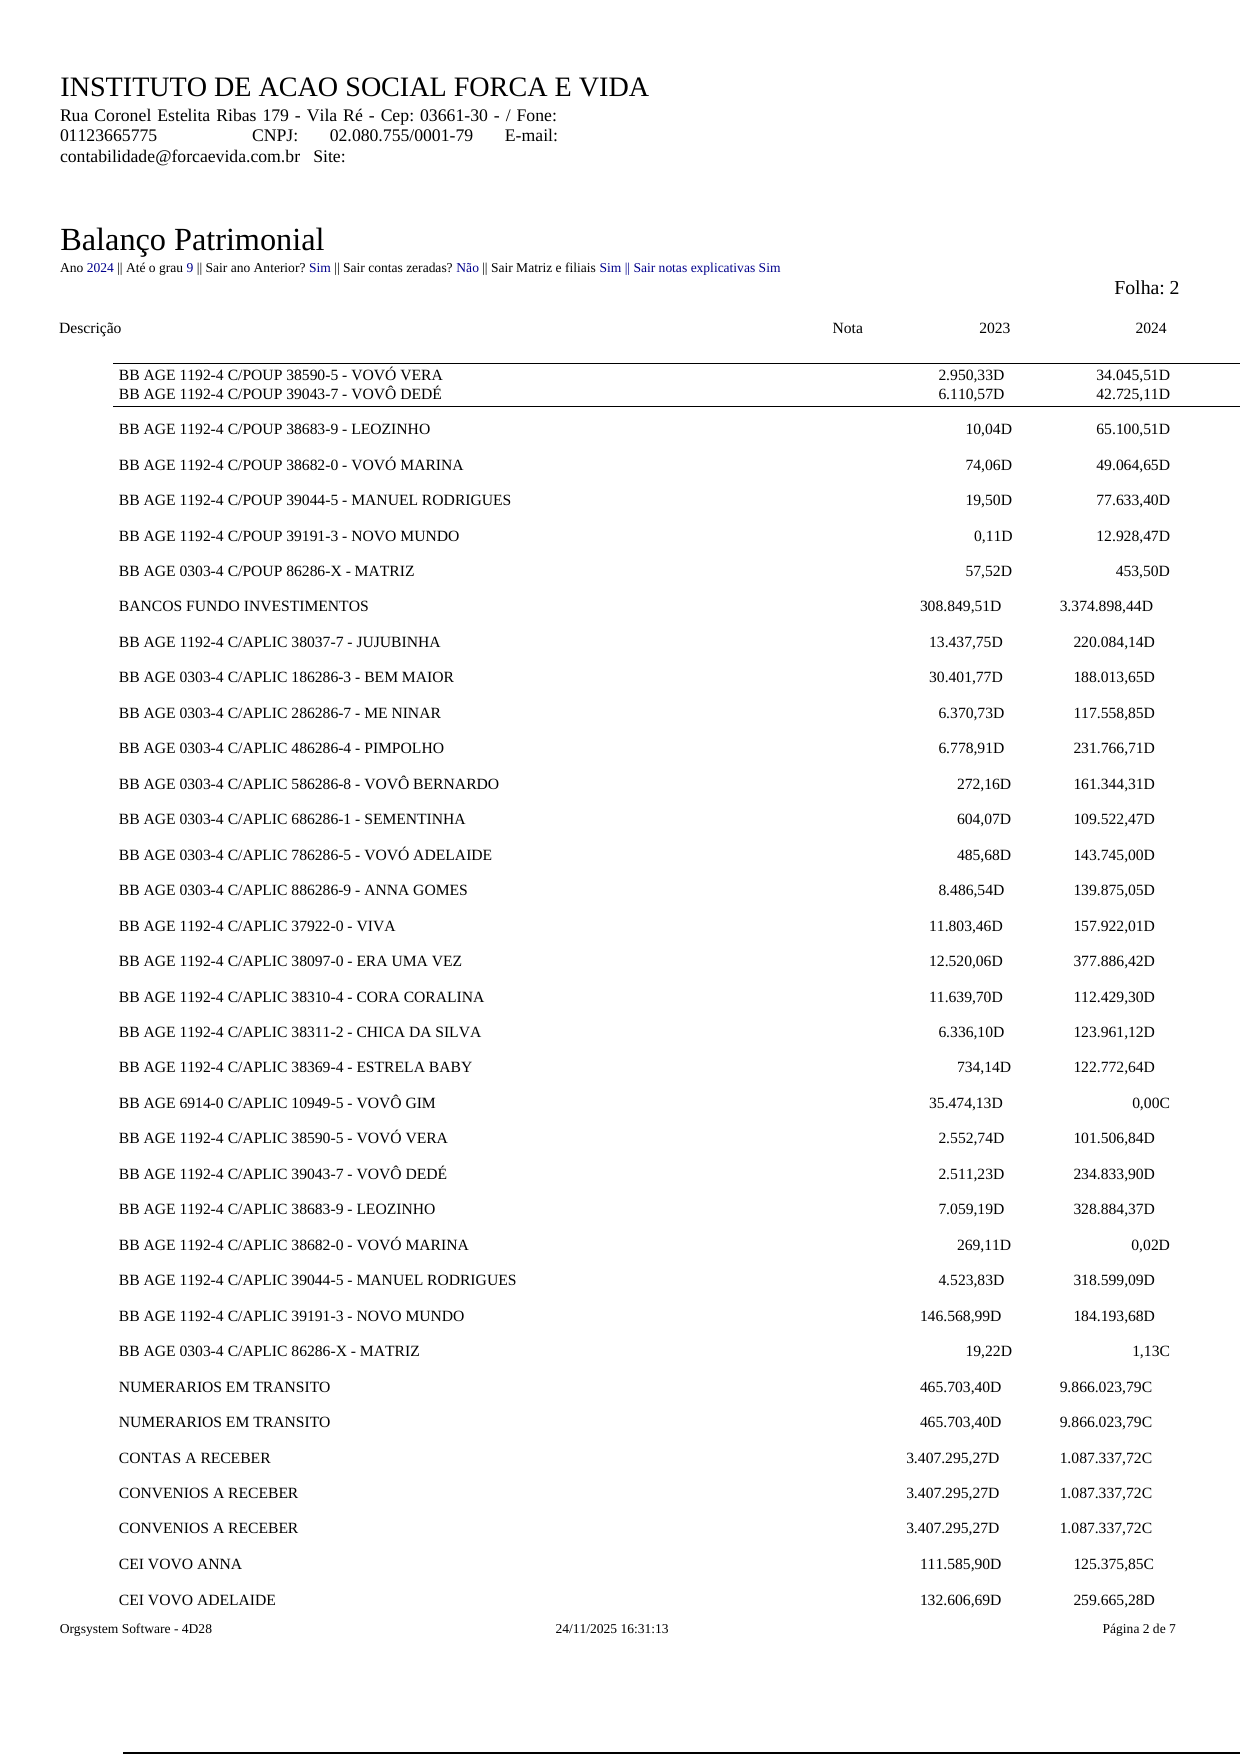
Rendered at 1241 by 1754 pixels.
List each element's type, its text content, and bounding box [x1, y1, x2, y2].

table_cell 2.511,23D [906, 1165, 1059, 1200]
table_cell BB AGE 1192-4 C/APLIC 38682-0 - VOVÓ MARINA [119, 1236, 906, 1271]
table_cell 139.875,05D [1060, 881, 1170, 916]
table_cell BB AGE 1192-4 C/APLIC 39044-5 - MANUEL RODRIGUES [119, 1271, 906, 1307]
table_cell 318.599,09D [1060, 1271, 1170, 1307]
table_cell NUMERARIOS EM TRANSITO [119, 1413, 906, 1448]
table_cell NUMERARIOS EM TRANSITO [119, 1378, 906, 1413]
table_cell 125.375,85C [1060, 1555, 1170, 1590]
table_cell 57,52D [906, 562, 1059, 597]
table_cell 6.336,10D [906, 1023, 1059, 1058]
table_cell 604,07D [906, 810, 1059, 846]
table_cell 1.087.337,72C [1060, 1519, 1170, 1555]
table_cell 132.606,69D [906, 1590, 1059, 1616]
table_cell 3.374.898,44D [1060, 597, 1170, 633]
table_cell 12.928,47D [1060, 526, 1170, 562]
table_cell 184.193,68D [1060, 1307, 1170, 1342]
table_cell 143.745,00D [1060, 846, 1170, 881]
table_cell 19,22D [906, 1342, 1059, 1377]
table_cell BB AGE 1192-4 C/POUP 39043-7 - VOVÔ DEDÉ [119, 385, 906, 406]
table_cell CEI VOVO ADELAIDE [119, 1590, 906, 1616]
table_cell 3.407.295,27D [906, 1449, 1059, 1484]
table_cell BB AGE 1192-4 C/APLIC 39043-7 - VOVÔ DEDÉ [119, 1165, 906, 1200]
table_cell [119, 407, 906, 420]
table_cell BB AGE 1192-4 C/POUP 38682-0 - VOVÓ MARINA [119, 455, 906, 491]
table_cell 6.778,91D [906, 739, 1059, 774]
table_cell 734,14D [906, 1058, 1059, 1094]
table_cell 161.344,31D [1060, 775, 1170, 810]
table_cell 465.703,40D [906, 1378, 1059, 1413]
table_cell BB AGE 1192-4 C/APLIC 38310-4 - CORA CORALINA [119, 988, 906, 1023]
table_cell BB AGE 1192-4 C/APLIC 38037-7 - JUJUBINHA [119, 633, 906, 668]
table_cell 117.558,85D [1060, 704, 1170, 739]
table_cell 77.633,40D [1060, 491, 1170, 526]
table_cell 10,04D [906, 420, 1059, 455]
table_cell 3.407.295,27D [906, 1519, 1059, 1555]
table_cell CONVENIOS A RECEBER [119, 1484, 906, 1519]
table_cell BB AGE 0303-4 C/POUP 86286-X - MATRIZ [119, 562, 906, 597]
table_cell BB AGE 0303-4 C/APLIC 886286-9 - ANNA GOMES [119, 881, 906, 916]
table_cell 1,13C [1060, 1342, 1170, 1377]
table_cell 0,00C [1060, 1094, 1170, 1129]
table_cell 231.766,71D [1060, 739, 1170, 774]
table_cell 3.407.295,27D [906, 1484, 1059, 1519]
table_cell 65.100,51D [1060, 420, 1170, 455]
table_cell 109.522,47D [1060, 810, 1170, 846]
table_cell 101.506,84D [1060, 1129, 1170, 1165]
table_cell [1060, 407, 1170, 420]
table_cell 465.703,40D [906, 1413, 1059, 1448]
table_cell 308.849,51D [906, 597, 1059, 633]
table_cell BB AGE 1192-4 C/APLIC 37922-0 - VIVA [119, 916, 906, 952]
table_cell 272,16D [906, 775, 1059, 810]
table_cell 377.886,42D [1060, 952, 1170, 987]
table_cell 453,50D [1060, 562, 1170, 597]
table_cell 6.370,73D [906, 704, 1059, 739]
table_cell 30.401,77D [906, 668, 1059, 704]
table_cell CONTAS A RECEBER [119, 1449, 906, 1484]
table_cell 122.772,64D [1060, 1058, 1170, 1094]
table_cell BB AGE 0303-4 C/APLIC 586286-8 - VOVÔ BERNARDO [119, 775, 906, 810]
table_cell 269,11D [906, 1236, 1059, 1271]
table_cell 7.059,19D [906, 1200, 1059, 1236]
table_cell 123.961,12D [1060, 1023, 1170, 1058]
table_header 2.950,33D [906, 364, 1059, 384]
table_cell BB AGE 1192-4 C/POUP 38683-9 - LEOZINHO [119, 420, 906, 455]
table_cell 12.520,06D [906, 952, 1059, 987]
table_cell 485,68D [906, 846, 1059, 881]
table_cell BB AGE 1192-4 C/APLIC 38590-5 - VOVÓ VERA [119, 1129, 906, 1165]
table_cell 8.486,54D [906, 881, 1059, 916]
table_cell [906, 407, 1059, 420]
table_cell BB AGE 0303-4 C/APLIC 486286-4 - PIMPOLHO [119, 739, 906, 774]
table_cell BB AGE 0303-4 C/APLIC 286286-7 - ME NINAR [119, 704, 906, 739]
table_cell 9.866.023,79C [1060, 1413, 1170, 1448]
table_cell BB AGE 1192-4 C/APLIC 38369-4 - ESTRELA BABY [119, 1058, 906, 1094]
table_cell 220.084,14D [1060, 633, 1170, 668]
table_header 34.045,51D [1060, 364, 1170, 384]
table_cell BB AGE 0303-4 C/APLIC 786286-5 - VOVÓ ADELAIDE [119, 846, 906, 881]
table_cell 112.429,30D [1060, 988, 1170, 1023]
table_cell BB AGE 1192-4 C/POUP 39191-3 - NOVO MUNDO [119, 526, 906, 562]
table_cell 111.585,90D [906, 1555, 1059, 1590]
table_cell BB AGE 6914-0 C/APLIC 10949-5 - VOVÔ GIM [119, 1094, 906, 1129]
table_header [906, 354, 1059, 363]
table_cell 9.866.023,79C [1060, 1378, 1170, 1413]
table_cell 19,50D [906, 491, 1059, 526]
table_cell 1.087.337,72C [1060, 1449, 1170, 1484]
table_cell 1.087.337,72C [1060, 1484, 1170, 1519]
table_cell BB AGE 1192-4 C/APLIC 38097-0 - ERA UMA VEZ [119, 952, 906, 987]
table_cell 13.437,75D [906, 633, 1059, 668]
table_header [1060, 354, 1170, 363]
table_cell 259.665,28D [1060, 1590, 1170, 1616]
table_cell 328.884,37D [1060, 1200, 1170, 1236]
table_cell 188.013,65D [1060, 668, 1170, 704]
table_cell BB AGE 1192-4 C/POUP 39044-5 - MANUEL RODRIGUES [119, 491, 906, 526]
table_header [119, 354, 906, 363]
table_cell BB AGE 1192-4 C/APLIC 39191-3 - NOVO MUNDO [119, 1307, 906, 1342]
table_cell BB AGE 1192-4 C/APLIC 38683-9 - LEOZINHO [119, 1200, 906, 1236]
table_cell 11.639,70D [906, 988, 1059, 1023]
table_cell BANCOS FUNDO INVESTIMENTOS [119, 597, 906, 633]
table_cell BB AGE 0303-4 C/APLIC 86286-X - MATRIZ [119, 1342, 906, 1377]
table_cell CEI VOVO ANNA [119, 1555, 906, 1590]
table_cell 6.110,57D [906, 385, 1059, 406]
table_cell 4.523,83D [906, 1271, 1059, 1307]
table_cell BB AGE 0303-4 C/APLIC 686286-1 - SEMENTINHA [119, 810, 906, 846]
table_cell 157.922,01D [1060, 916, 1170, 952]
table_cell 2.552,74D [906, 1129, 1059, 1165]
table_cell BB AGE 1192-4 C/APLIC 38311-2 - CHICA DA SILVA [119, 1023, 906, 1058]
table_cell 234.833,90D [1060, 1165, 1170, 1200]
table_cell 49.064,65D [1060, 455, 1170, 491]
table_cell 0,02D [1060, 1236, 1170, 1271]
table_header BB AGE 1192-4 C/POUP 38590-5 - VOVÓ VERA [119, 364, 906, 384]
table_cell 11.803,46D [906, 916, 1059, 952]
table_cell BB AGE 0303-4 C/APLIC 186286-3 - BEM MAIOR [119, 668, 906, 704]
table_cell 42.725,11D [1060, 385, 1170, 406]
table_cell 0,11D [906, 526, 1059, 562]
table_cell 146.568,99D [906, 1307, 1059, 1342]
table_cell 35.474,13D [906, 1094, 1059, 1129]
table_cell CONVENIOS A RECEBER [119, 1519, 906, 1555]
table_cell 74,06D [906, 455, 1059, 491]
